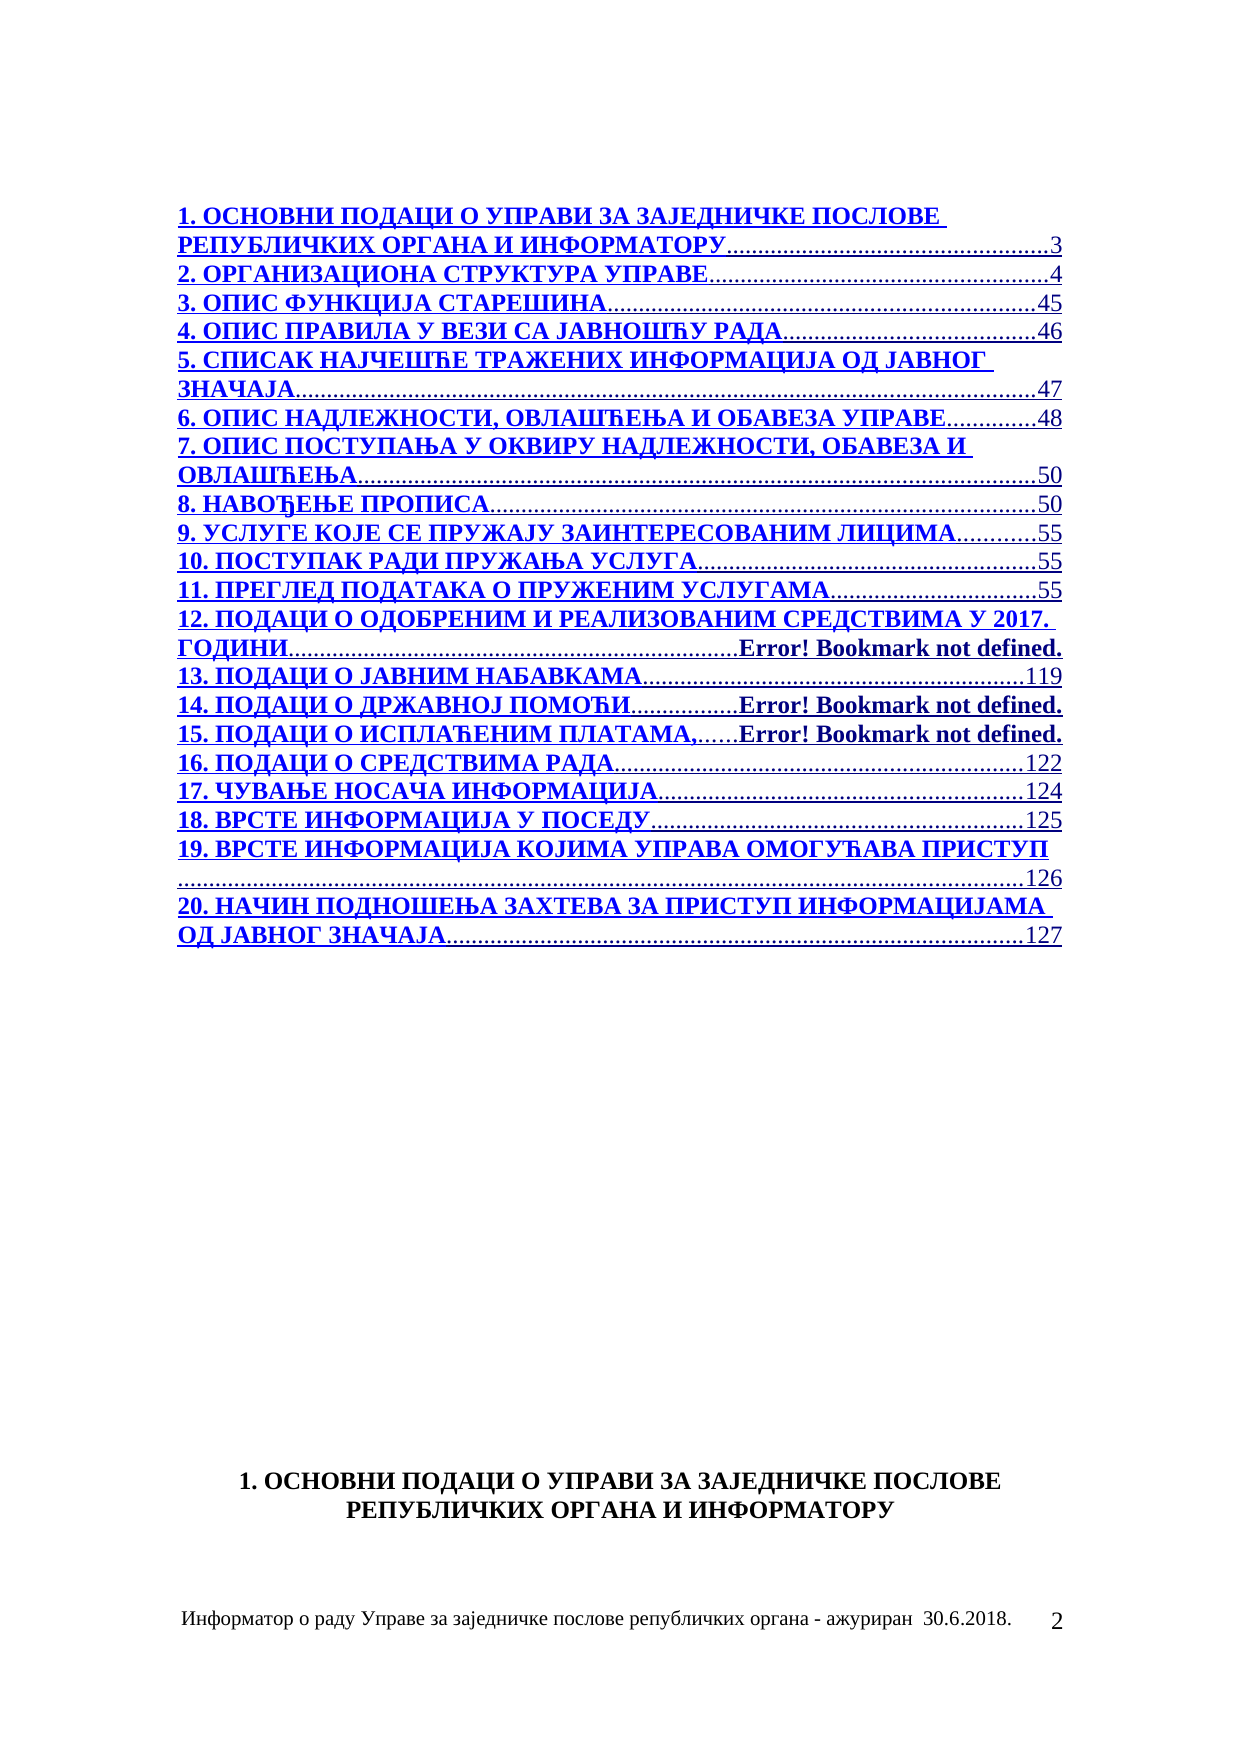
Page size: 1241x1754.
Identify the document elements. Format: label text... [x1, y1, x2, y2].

text 16. ПОДАЦИ О СРЕДСТВИМА РАДА 122 [177, 748, 1063, 776]
text 7. ОПИС ПОСТУПАЊА У ОКВИРУ НАДЛЕЖНОСТИ, ОБАВЕЗА И ОВЛАШЋЕЊА 50 [177, 431, 1063, 489]
text 8. НАВОЂЕЊЕ ПРОПИСА 50 [177, 489, 1063, 518]
text 11. ПРЕГЛЕД ПОДАТАКА О ПРУЖЕНИМ УСЛУГАМА 55 [177, 575, 1063, 604]
text 18. ВРСТЕ ИНФОРМАЦИЈА У ПОСЕДУ 125 [177, 805, 1063, 834]
text 3. ОПИС ФУНКЦИЈА СТАРЕШИНА 45 [177, 288, 1063, 316]
text 10. ПОСТУПАК РАДИ ПРУЖАЊА УСЛУГА 55 [177, 546, 1063, 575]
text 1. ОСНОВНИ ПОДАЦИ О УПРАВИ ЗА ЗАЈЕДНИЧКЕ ПОСЛОВЕ РЕПУБЛИЧКИХ ОРГАНА И ИНФОРМАТОРУ 3 [177, 201, 1063, 259]
text 14. ПОДАЦИ О ДРЖАВНОЈ ПОМОЋИ Error! Bookmark not defined. [177, 690, 1063, 715]
text 2. ОРГАНИЗАЦИОНА СТРУКТУРА УПРАВЕ 4 [177, 259, 1063, 288]
text 13. ПОДАЦИ О ЈАВНИМ НАБАВКАМА 119 [177, 661, 1063, 690]
text 5. СПИСАК НАЈЧЕШЋЕ ТРАЖЕНИХ ИНФОРМАЦИЈА ОД ЈАВНОГ ЗНАЧАЈА 47 [177, 345, 1063, 403]
text 1. ОСНОВНИ ПОДАЦИ О УПРАВИ ЗА ЗАЈЕДНИЧКЕ ПОСЛОВЕ РЕПУБЛИЧКИХ ОРГАНА И ИНФОРМАТОРУ [177, 1466, 1063, 1524]
text 12. ПОДАЦИ О ОДОБРЕНИМ И РЕАЛИЗОВАНИМ СРЕДСТВИМА У 2017. ГОДИНИ Error! Bookmark not defined. [177, 604, 1063, 658]
text 6. ОПИС НАДЛЕЖНОСТИ, ОВЛАШЋЕЊА И ОБАВЕЗА УПРАВЕ 48 [177, 403, 1063, 431]
text 20. НАЧИН ПОДНОШЕЊА ЗАХТЕВА ЗА ПРИСТУП ИНФОРМАЦИЈАМА ОД ЈАВНОГ ЗНАЧАЈА 127 [177, 891, 1063, 949]
text 9. УСЛУГЕ КОЈЕ СЕ ПРУЖАЈУ ЗАИНТЕРЕСОВАНИМ ЛИЦИМА 55 [177, 518, 1063, 546]
text 4. ОПИС ПРАВИЛА У ВЕЗИ СА ЈАВНОШЋУ РАДА 46 [177, 316, 1063, 345]
text 17. ЧУВАЊЕ НОСАЧА ИНФОРМАЦИЈА 124 [177, 776, 1063, 805]
text 15. ПОДАЦИ О ИСПЛАЋЕНИМ ПЛАТАМА, Error! Bookmark not defined. [177, 719, 1063, 744]
text 19. ВРСТЕ ИНФОРМАЦИЈА КОЈИМА УПРАВА ОМОГУЋАВА ПРИСТУП 126 [177, 834, 1063, 891]
